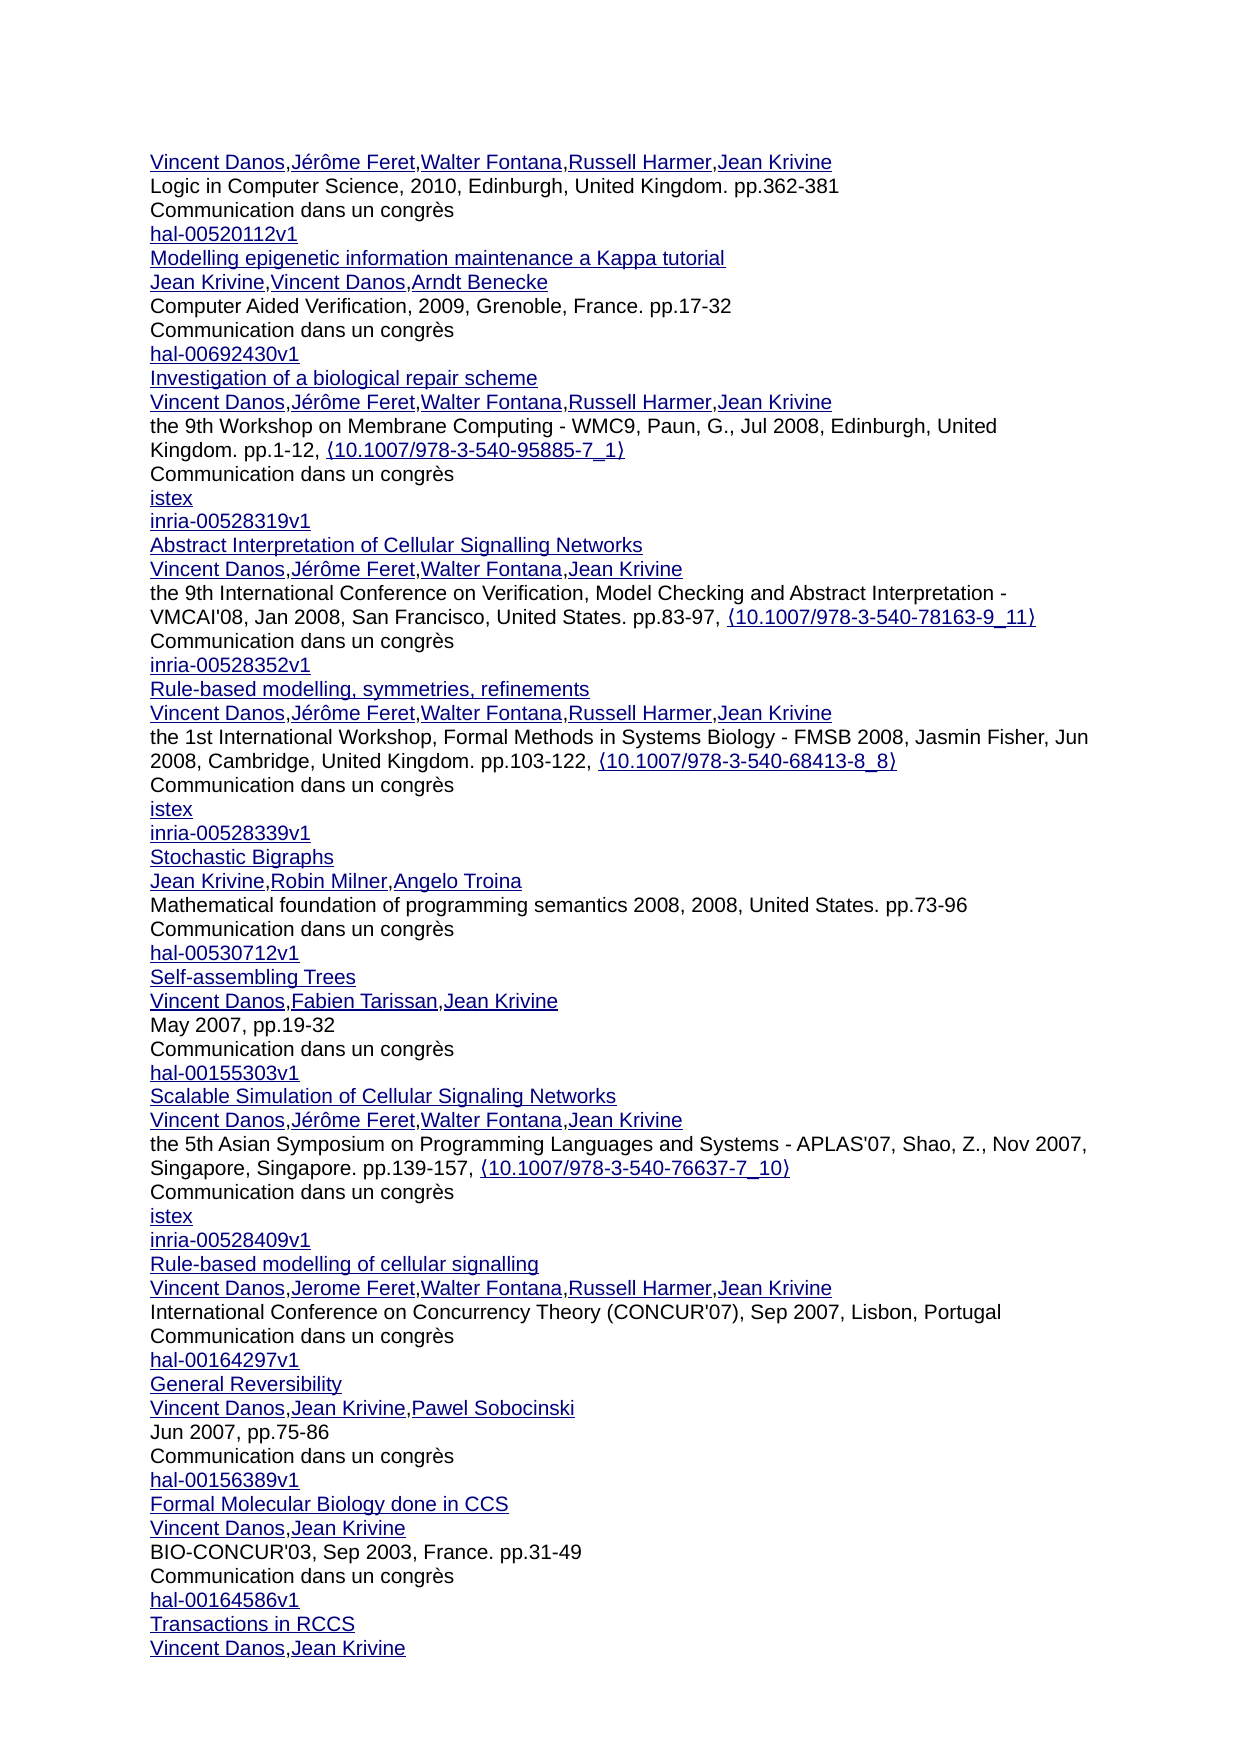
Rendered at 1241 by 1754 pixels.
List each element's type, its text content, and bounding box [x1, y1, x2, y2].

table_cell Transactions in RCCS Vincent Danos,Jean Krivine [150, 1611, 1090, 1659]
table_cell Formal Molecular Biology done in CCS Vincent Danos,Jean Krivine BIO-CONCUR'03, Sep 2003, France. pp.31-49 Communication dans un congrès hal-00164586v1 [150, 1492, 1090, 1611]
table_cell Scalable Simulation of Cellular Signaling Networks Vincent Danos,Jérôme Feret,Walter Fontana,Jean Krivine the 5th Asian Symposium on Programming Languages and Systems - APLAS'07, Shao, Z., Nov 2007, Singapore, Singapore. pp.139-157, ⟨10.1007/978-3-540-76637-7_10⟩ Communication dans un congrès istex inria-00528409v1 [150, 1084, 1090, 1252]
table_cell Abstract Interpretation of Cellular Signalling Networks Vincent Danos,Jérôme Feret,Walter Fontana,Jean Krivine the 9th International Conference on Verification, Model Checking and Abstract Interpretation - VMCAI'08, Jan 2008, San Francisco, United States. pp.83-97, ⟨10.1007/978-3-540-78163-9_11⟩ Communication dans un congrès inria-00528352v1 [150, 533, 1090, 677]
table_cell General Reversibility Vincent Danos,Jean Krivine,Pawel Sobocinski Jun 2007, pp.75-86 Communication dans un congrès hal-00156389v1 [150, 1372, 1090, 1492]
table_cell Stochastic Bigraphs Jean Krivine,Robin Milner,Angelo Troina Mathematical foundation of programming semantics 2008, 2008, United States. pp.73-96 Communication dans un congrès hal-00530712v1 [150, 845, 1090, 964]
table_cell Modelling epigenetic information maintenance a Kappa tutorial Jean Krivine,Vincent Danos,Arndt Benecke Computer Aided Verification, 2009, Grenoble, France. pp.17-32 Communication dans un congrès hal-00692430v1 [150, 246, 1090, 366]
table_cell Investigation of a biological repair scheme Vincent Danos,Jérôme Feret,Walter Fontana,Russell Harmer,Jean Krivine the 9th Workshop on Membrane Computing - WMC9, Paun, G., Jul 2008, Edinburgh, United Kingdom. pp.1-12, ⟨10.1007/978-3-540-95885-7_1⟩ Communication dans un congrès istex inria-00528319v1 [150, 366, 1090, 533]
table_cell Rule-based modelling of cellular signalling Vincent Danos,Jerome Feret,Walter Fontana,Russell Harmer,Jean Krivine International Conference on Concurrency Theory (CONCUR'07), Sep 2007, Lisbon, Portugal Communication dans un congrès hal-00164297v1 [150, 1252, 1090, 1372]
table_cell Vincent Danos,Jérôme Feret,Walter Fontana,Russell Harmer,Jean Krivine Logic in Computer Science, 2010, Edinburgh, United Kingdom. pp.362-381 Communication dans un congrès hal-00520112v1 [150, 150, 1090, 246]
table_cell Rule-based modelling, symmetries, refinements Vincent Danos,Jérôme Feret,Walter Fontana,Russell Harmer,Jean Krivine the 1st International Workshop, Formal Methods in Systems Biology - FMSB 2008, Jasmin Fisher, Jun 2008, Cambridge, United Kingdom. pp.103-122, ⟨10.1007/978-3-540-68413-8_8⟩ Communication dans un congrès istex inria-00528339v1 [150, 677, 1090, 845]
table_cell Self-assembling Trees Vincent Danos,Fabien Tarissan,Jean Krivine May 2007, pp.19-32 Communication dans un congrès hal-00155303v1 [150, 965, 1090, 1084]
